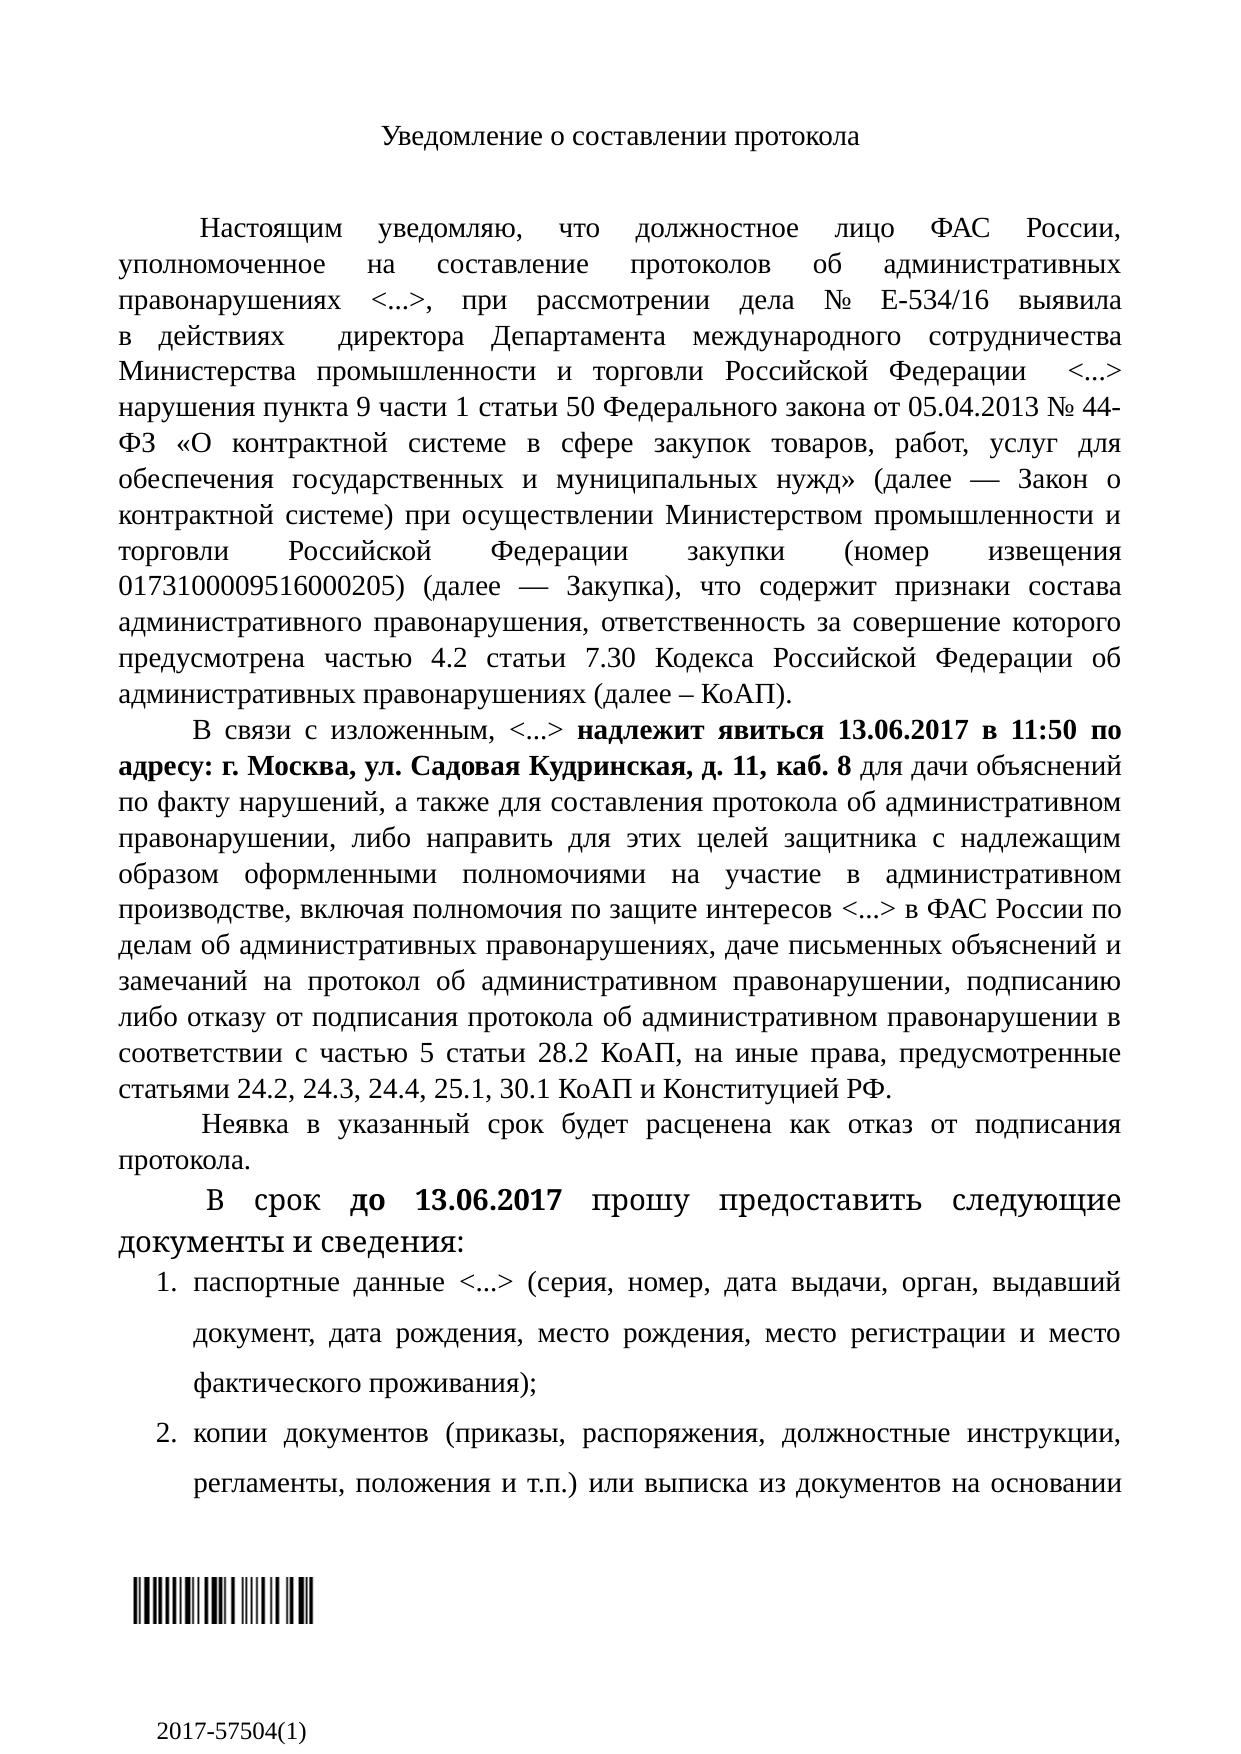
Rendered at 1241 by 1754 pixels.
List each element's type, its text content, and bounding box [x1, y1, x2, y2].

text Настоящим уведомляю, что должностное лицо ФАС России, уполномоченное на составление протоколов об административных правонарушениях <...>, при рассмотрении дела № Е-534/16 выявила в действиях директора Департамента международного сотрудничества Министерства промышленности и торговли Российской Федерации <...> нарушения пункта 9 части 1 статьи 50 Федерального закона от 05.04.2013 № 44-ФЗ «О контрактной системе в сфере закупок товаров, работ, услуг для обеспечения государственных и муниципальных нужд» (далее — Закон о контрактной системе) при осуществлении Министерством промышленности и торговли Российской Федерации закупки (номер извещения 0173100009516000205) (далее — Закупка), что содержит признаки состава административного правонарушения, ответственность за совершение которого предусмотрена частью 4.2 статьи 7.30 Кодекса Российской Федерации об административных правонарушениях (далее – КоАП). [118, 210, 1122, 709]
text В срок до 13.06.2017 прошу предоставить следующие документы и сведения: [118, 1179, 1122, 1261]
text Неявка в указанный срок будет расценена как отказ от подписания протокола. [118, 1107, 1122, 1176]
text Уведомление о составлении протокола [118, 118, 1122, 152]
text В связи с изложенным, <...> надлежит явиться 13.06.2017 в 11:50 по адресу: г. Москва, ул. Садовая Кудринская, д. 11, каб. 8 для дачи объяснений по факту нарушений, а также для составления протокола об административном правонарушении, либо направить для этих целей защитника с надлежащим образом оформленными полномочиями на участие в административном производстве, включая полномочия по защите интересов <...> в ФАС России по делам об административных правонарушениях, даче письменных объяснений и замечаний на протокол об административном правонарушении, подписанию либо отказу от подписания протокола об административном правонарушении в соответствии с частью 5 статьи 28.2 КоАП, на иные права, предусмотренные статьями 24.2, 24.3, 24.4, 25.1, 30.1 КоАП и Конституцией РФ. [118, 712, 1122, 1104]
list копии документов (приказы, распоряжения, должностные инструкции, регламенты, положения и т.п.) или выписка из документов на основании [156, 1415, 1122, 1499]
list паспортные данные <...> (серия, номер, дата выдачи, орган, выдавший документ, дата рождения, место рождения, место регистрации и место фактического проживания); [156, 1264, 1122, 1398]
picture [118, 1577, 331, 1624]
